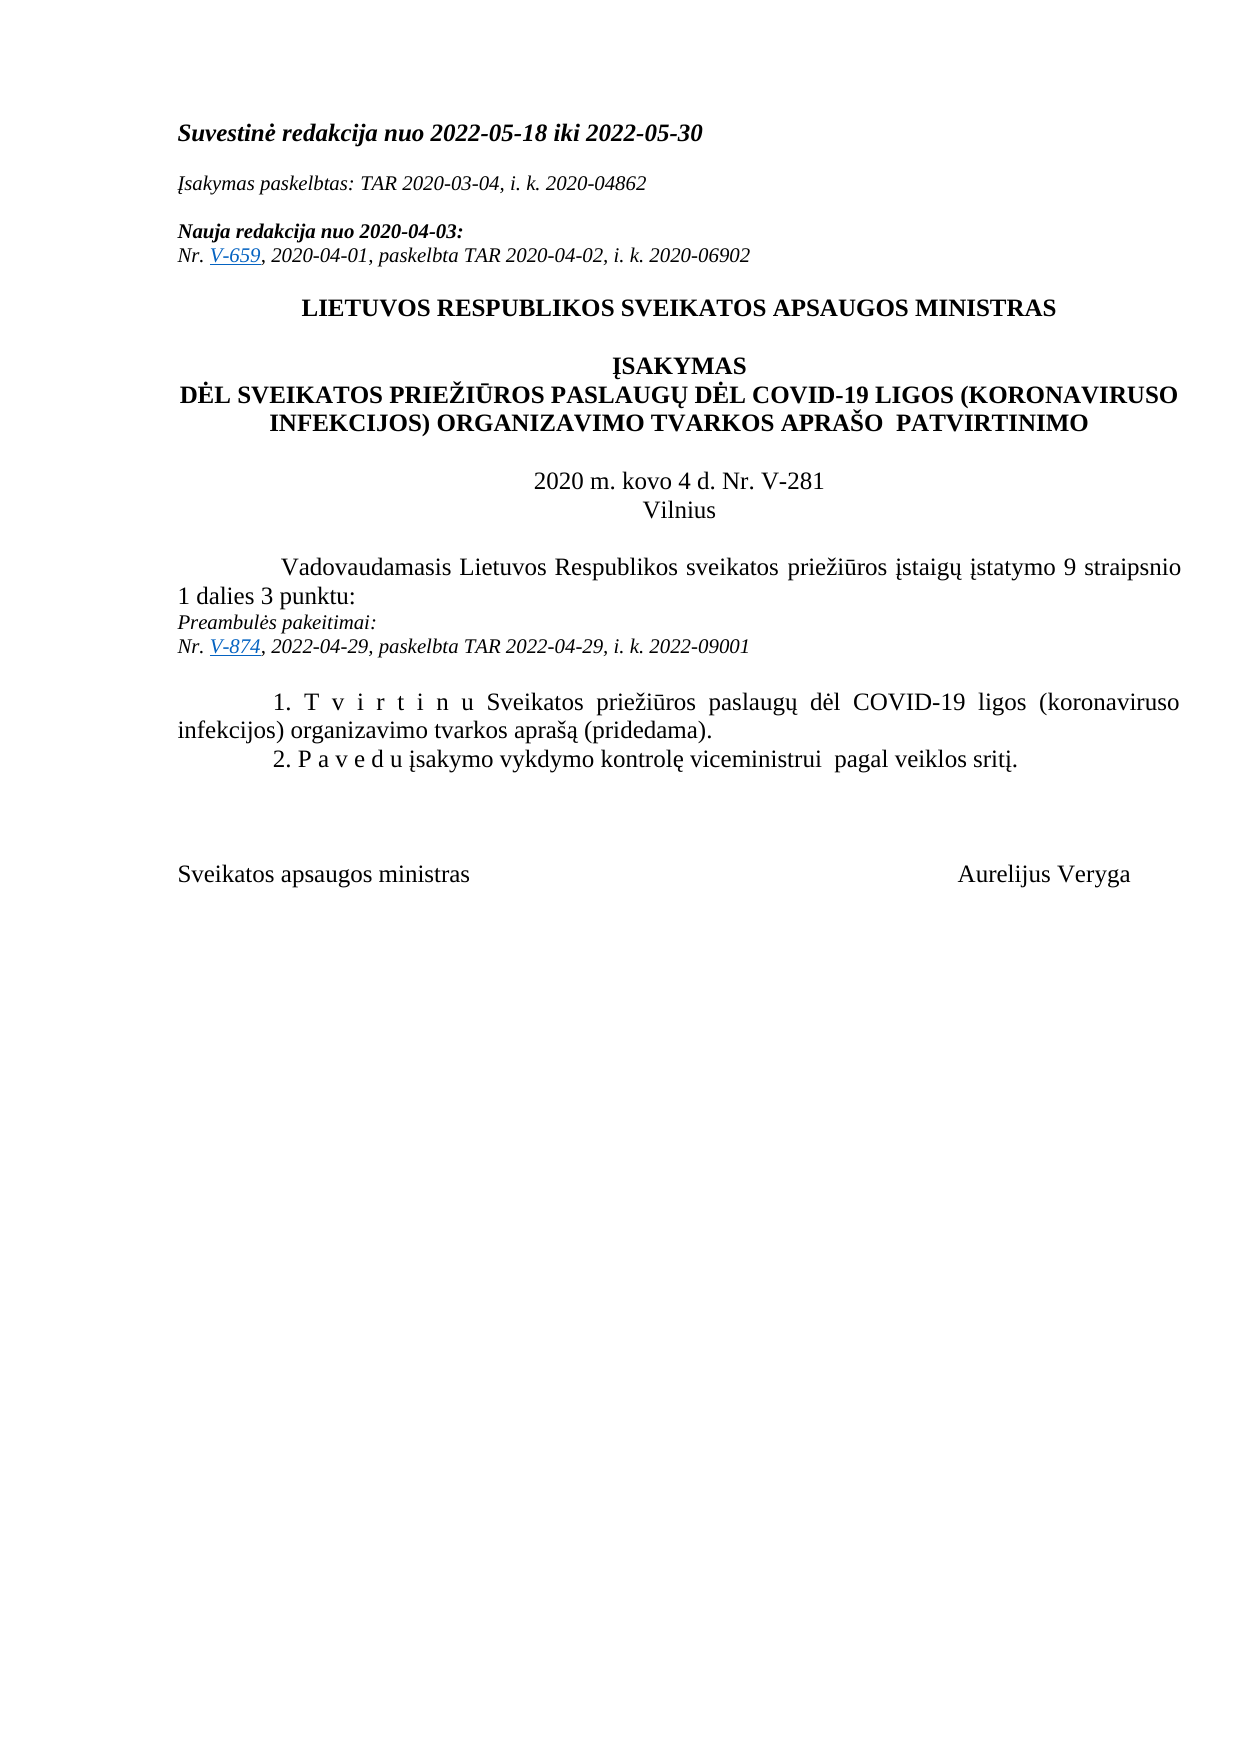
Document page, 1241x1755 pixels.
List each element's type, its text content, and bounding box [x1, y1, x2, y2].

text 1. T v i r t i n u Sveikatos priežiūros paslaugų dėl COVID-19 ligos (koronaviruso infekcijos) organizavimo tvarkos aprašą (pridedama). [177, 687, 1181, 744]
text Nauja redakcija nuo 2020-04-03: [177, 219, 1181, 243]
text Preambulės pakeitimai: [177, 610, 1181, 634]
text Nr. V-874, 2022-04-29, paskelbta TAR 2022-04-29, i. k. 2022-09001 [177, 634, 1181, 658]
text Suvestinė redakcija nuo 2022-05-18 iki 2022-05-30 [177, 118, 1181, 147]
text ĮSAKYMAS [177, 351, 1181, 380]
text DĖL SVEIKATOS PRIEŽIŪROS PASLAUGŲ DĖL COVID-19 LIGOS (KORONAVIRUSO INFEKCIJOS) ORGANIZAVIMO TVARKOS APRAŠO PATVIRTINIMO [177, 380, 1181, 437]
text LIETUVOS RESPUBLIKOS SVEIKATOS APSAUGOS MINISTRAS [177, 293, 1181, 322]
text 2020 m. kovo 4 d. Nr. V-281 [177, 466, 1181, 495]
text 2. P a v e d u įsakymo vykdymo kontrolę viceministrui pagal veiklos sritį. [177, 744, 1181, 773]
text Sveikatos apsaugos ministras Aurelijus Veryga [177, 859, 1181, 888]
text Įsakymas paskelbtas: TAR 2020-03-04, i. k. 2020-04862 [177, 171, 1181, 195]
text Vadovaudamasis Lietuvos Respublikos sveikatos priežiūros įstaigų įstatymo 9 straipsnio 1 dalies 3 punktu: [177, 552, 1181, 610]
text Nr. V-659, 2020-04-01, paskelbta TAR 2020-04-02, i. k. 2020-06902 [177, 243, 1181, 267]
text Vilnius [177, 495, 1181, 523]
